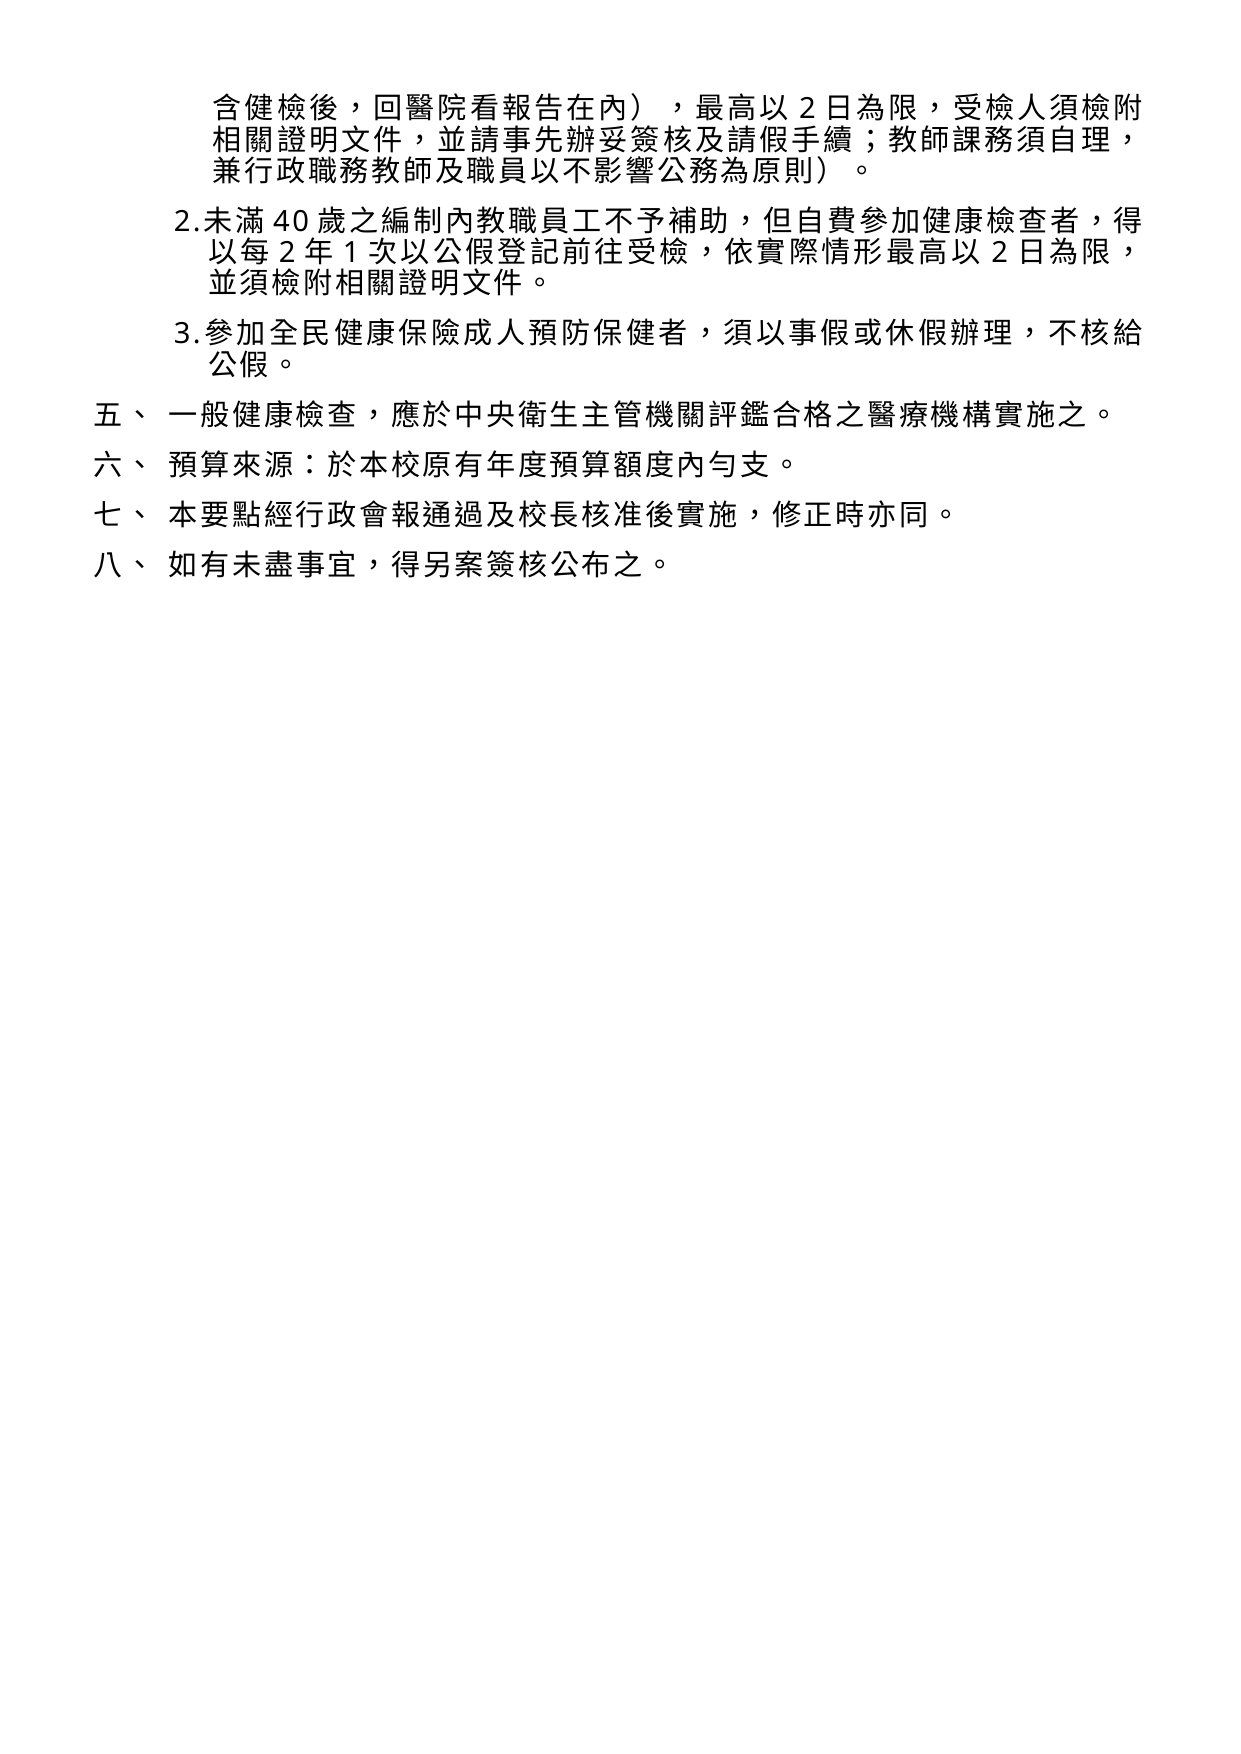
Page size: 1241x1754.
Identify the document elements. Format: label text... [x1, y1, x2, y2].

list 如有未盡事宜，得另案簽核公布之。 [94, 550, 1144, 581]
text 2.未滿40歲之編制內教職員工不予補助，但自費參加健康檢查者，得以每2年1次以公假登記前往受檢，依實際情形最高以2日為限，並須檢附相關證明文件。 [173, 206, 1144, 300]
list 一般健康檢查，應於中央衛生主管機關評鑑合格之醫療機構實施之。 [94, 400, 1144, 431]
list 預算來源：於本校原有年度預算額度內勻支。 [94, 450, 1144, 481]
text 含健檢後，回醫院看報告在內），最高以2日為限，受檢人須檢附相關證明文件，並請事先辦妥簽核及請假手續；教師課務須自理，兼行政職務教師及職員以不影響公務為原則）。 [178, 94, 1144, 187]
list 本要點經行政會報通過及校長核准後實施，修正時亦同。 [94, 500, 1144, 531]
text 3.參加全民健康保險成人預防保健者，須以事假或休假辦理，不核給公假。 [173, 319, 1144, 381]
